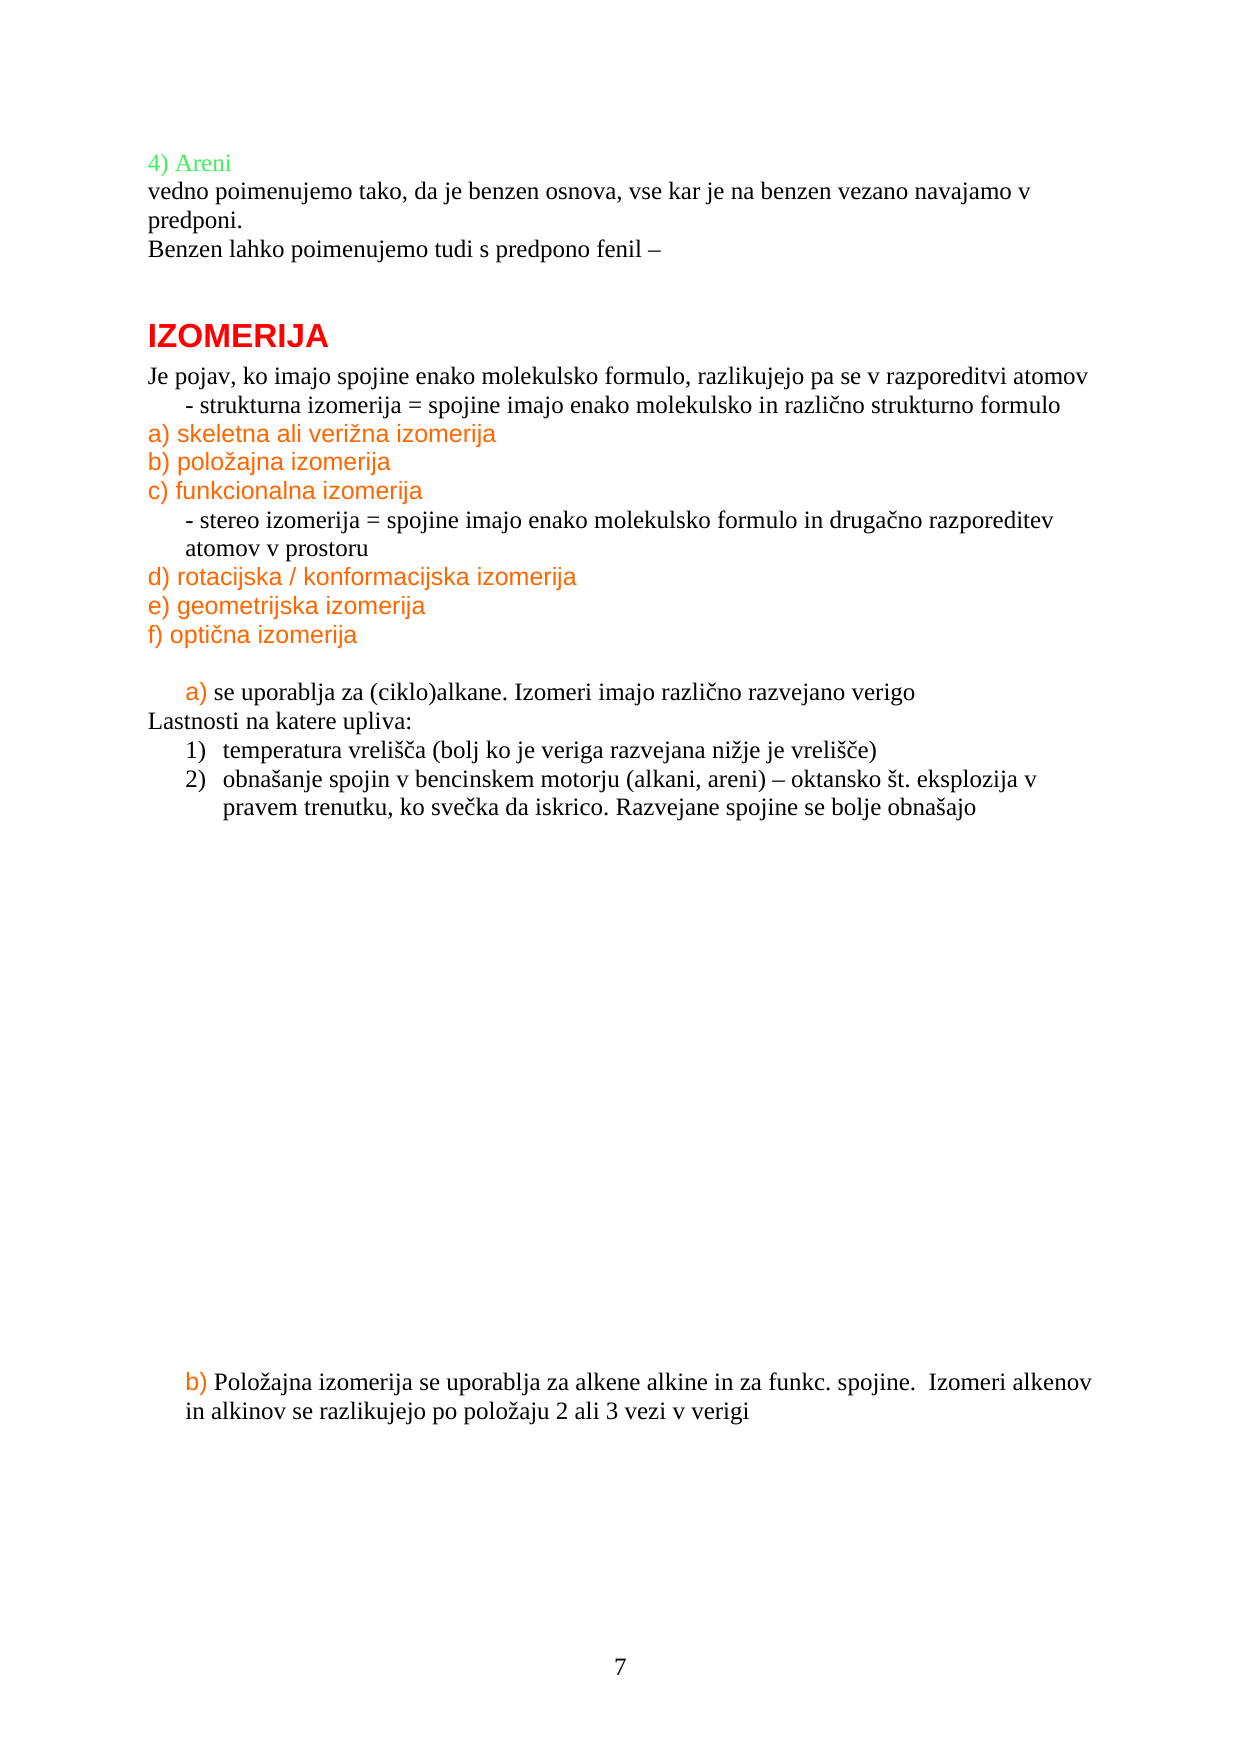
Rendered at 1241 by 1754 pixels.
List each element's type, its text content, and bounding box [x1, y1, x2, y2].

text 4) Areni [148, 148, 1093, 176]
text vedno poimenujemo tako, da je benzen osnova, vse kar je na benzen vezano navajamo v predponi. [148, 176, 1093, 234]
list obnašanje spojin v bencinskem motorju (alkani, areni) – oktansko št. eksplozija v pravem trenutku, ko svečka da iskrico. Razvejane spojine se bolje obnašajo [185, 764, 1093, 821]
text e) geometrijska izomerija [148, 591, 1093, 620]
text Lastnosti na katere upliva: [148, 706, 1093, 735]
text b) položajna izomerija [148, 447, 1093, 476]
list temperatura vrelišča (bolj ko je veriga razvejana nižje je vrelišče) [185, 735, 1093, 764]
text f) optična izomerija [148, 620, 1093, 648]
text b) Položajna izomerija se uporablja za alkene alkine in za funkc. spojine. Izomeri alkenov in alkinov se razlikujejo po položaju 2 ali 3 vezi v verigi [185, 1367, 1093, 1425]
text IZOMERIJA [148, 316, 1093, 355]
text - strukturna izomerija = spojine imajo enako molekulsko in različno strukturno formulo [185, 390, 1093, 418]
text d) rotacijska / konformacijska izomerija [148, 562, 1093, 591]
text Je pojav, ko imajo spojine enako molekulsko formulo, razlikujejo pa se v razporeditvi atomov [148, 361, 1093, 390]
text - stereo izomerija = spojine imajo enako molekulsko formulo in drugačno razporeditev atomov v prostoru [185, 505, 1093, 562]
text c) funkcionalna izomerija [148, 476, 1093, 505]
text Benzen lahko poimenujemo tudi s predpono fenil – [148, 234, 1093, 263]
text a) se uporablja za (ciklo)alkane. Izomeri imajo različno razvejano verigo [148, 677, 1093, 706]
text a) skeletna ali verižna izomerija [148, 418, 1093, 447]
